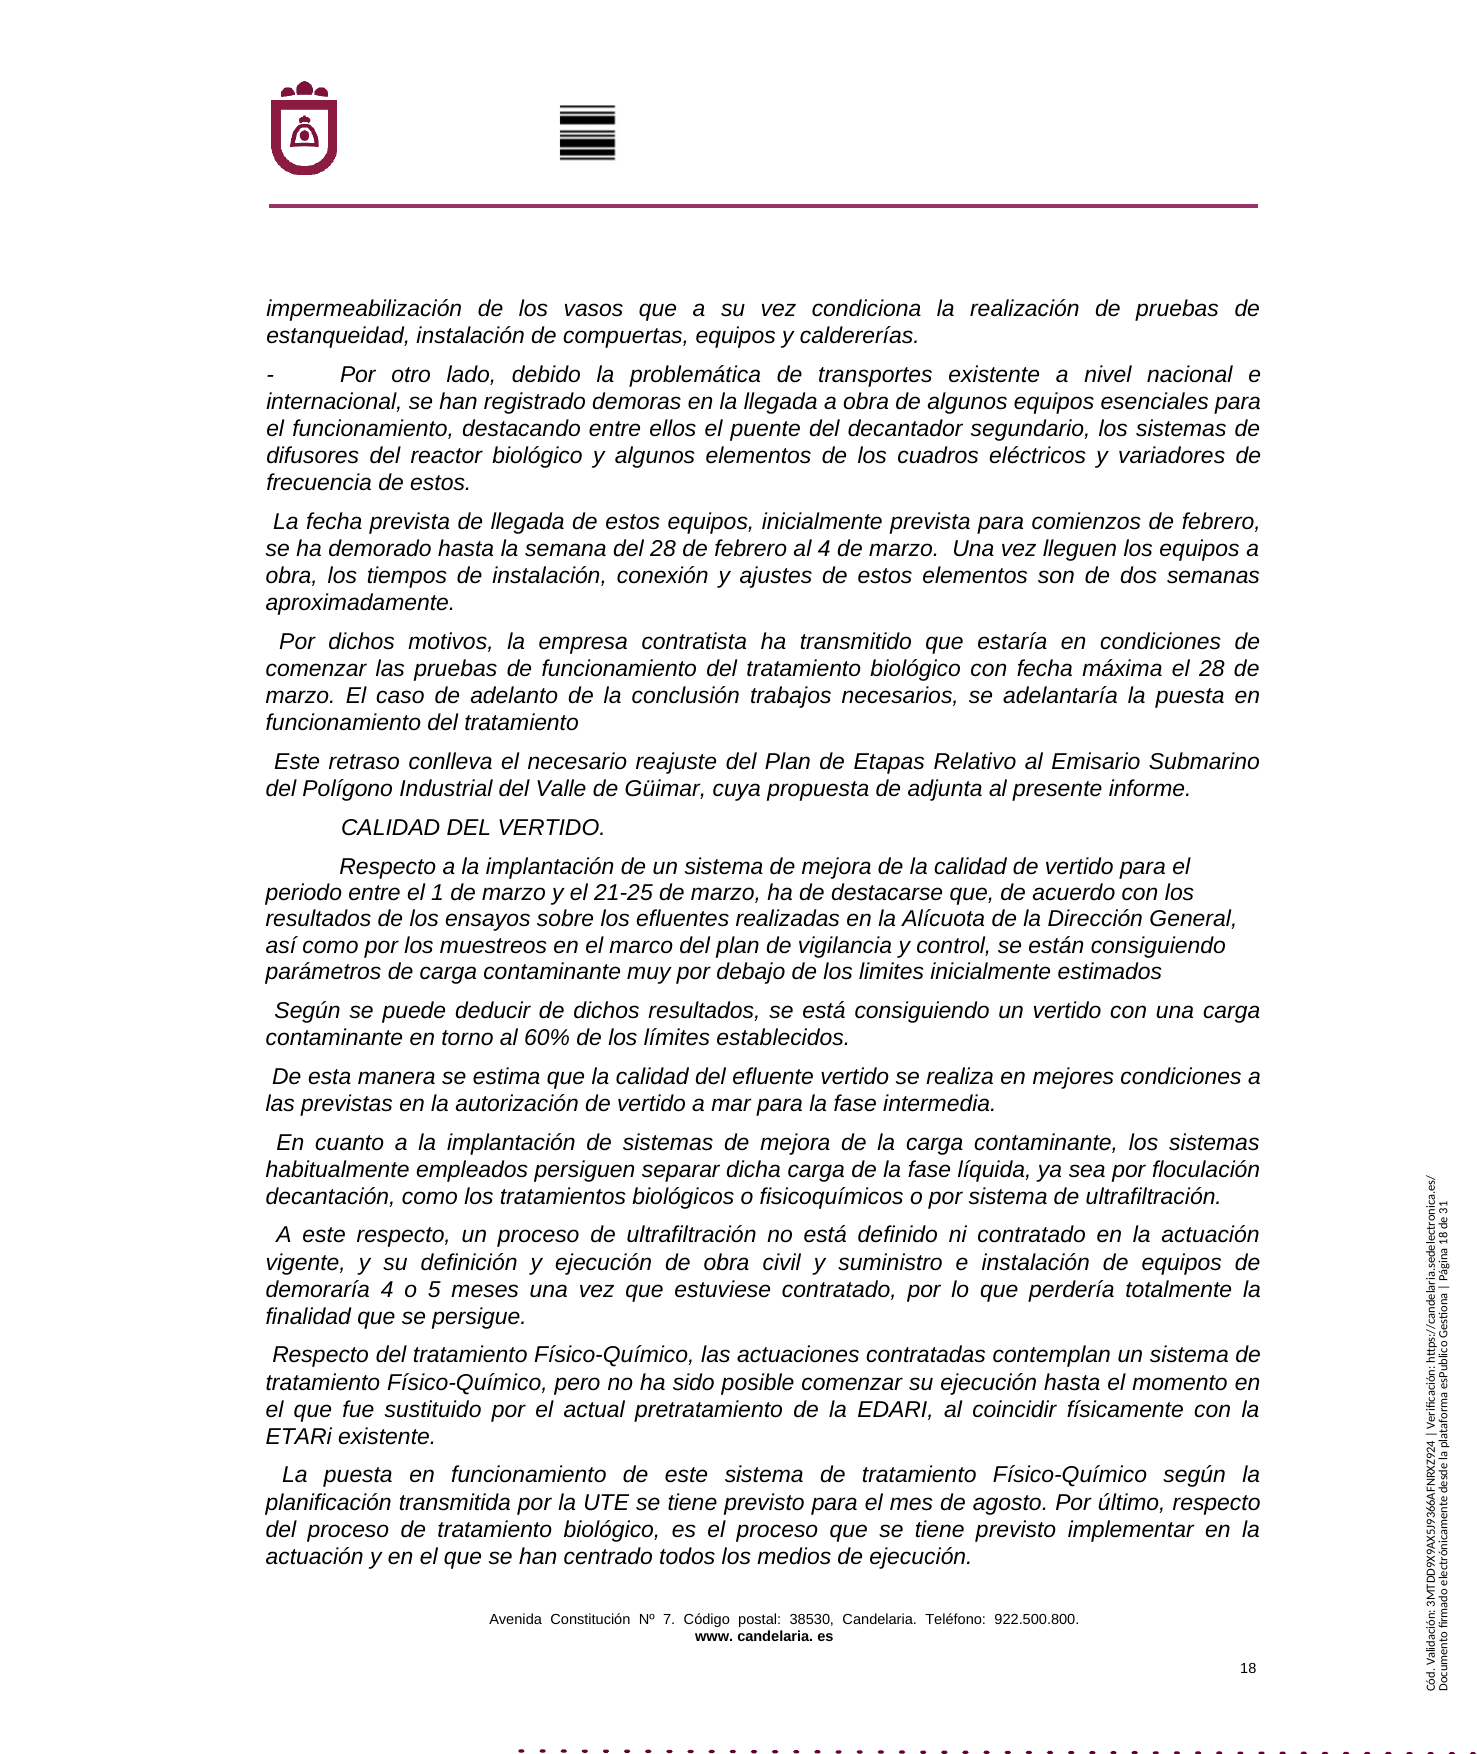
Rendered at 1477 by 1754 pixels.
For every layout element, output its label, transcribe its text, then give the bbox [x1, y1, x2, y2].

text Por dichos motivos, la empresa contratista ha transmitido que estaría en condiciones de comenzar las pruebas de funcionamiento del tratamiento biológico con fecha máxima el 28 de marzo. El caso de adelanto de la conclusión trabajos necesarios, se adelantaría la puesta en funcionamiento del tratamiento [265, 628, 1263, 736]
list Por otro lado, debido la problemática de transportes existente a nivel nacional e internacional, se han registrado demoras en la llegada a obra de algunos equipos esenciales para el funcionamiento, destacando entre ellos el puente del decantador segundario, los sistemas de difusores del reactor biológico y algunos elementos de los cuadros eléctricos y variadores de frecuencia de estos. [266, 361, 1263, 496]
text Respecto a la implantación de un sistema de mejora de la calidad de vertido para el periodo entre el 1 de marzo y el 21-25 de marzo, ha de destacarse que, de acuerdo con los resultados de los ensayos sobre los efluentes realizadas en la Alícuota de la Dirección General, así como por los muestreos en el marco del plan de vigilancia y control, se están consiguiendo parámetros de carga contaminante muy por debajo de los limites inicialmente estimados [265, 853, 1269, 984]
text Según se puede deducir de dichos resultados, se está consiguiendo un vertido con una carga contaminante en torno al 60% de los límites establecidos. [265, 997, 1263, 1050]
text A este respecto, un proceso de ultrafiltración no está definido ni contratado en la actuación vigente, y su definición y ejecución de obra civil y suministro e instalación de equipos de demoraría 4 o 5 meses una vez que estuviese contratado, por lo que perdería totalmente la finalidad que se persigue. [265, 1221, 1263, 1329]
text Respecto del tratamiento Físico-Químico, las actuaciones contratadas contemplan un sistema de tratamiento Físico-Químico, pero no ha sido posible comenzar su ejecución hasta el momento en el que fue sustituido por el actual pretratamiento de la EDARI, al coincidir físicamente con la ETARi existente. [265, 1341, 1263, 1449]
text De esta manera se estima que la calidad del efluente vertido se realiza en mejores condiciones a las previstas en la autorización de vertido a mar para la fase intermedia. [265, 1063, 1263, 1116]
list impermeabilización de los vasos que a su vez condiciona la realización de pruebas de estanqueidad, instalación de compuertas, equipos y caldererías. [266, 295, 1263, 349]
text La fecha prevista de llegada de estos equipos, inicialmente prevista para comienzos de febrero, se ha demorado hasta la semana del 28 de febrero al 4 de marzo. Una vez lleguen los equipos a obra, los tiempos de instalación, conexión y ajustes de estos elementos son de dos semanas aproximadamente. [265, 508, 1263, 616]
text CALIDAD DEL VERTIDO. [341, 814, 1263, 840]
text En cuanto a la implantación de sistemas de mejora de la carga contaminante, los sistemas habitualmente empleados persiguen separar dicha carga de la fase líquida, ya sea por floculación decantación, como los tratamientos biológicos o fisicoquímicos o por sistema de ultrafiltración. [265, 1128, 1263, 1209]
text Este retraso conlleva el necesario reajuste del Plan de Etapas Relativo al Emisario Submarino del Polígono Industrial del Valle de Güimar, cuya propuesta de adjunta al presente informe. [265, 748, 1263, 802]
text La puesta en funcionamiento de este sistema de tratamiento Físico-Químico según la planificación transmitida por la UTE se tiene previsto para el mes de agosto. Por último, respecto del proceso de tratamiento biológico, es el proceso que se tiene previsto implementar en la actuación y en el que se han centrado todos los medios de ejecución. [265, 1461, 1263, 1569]
